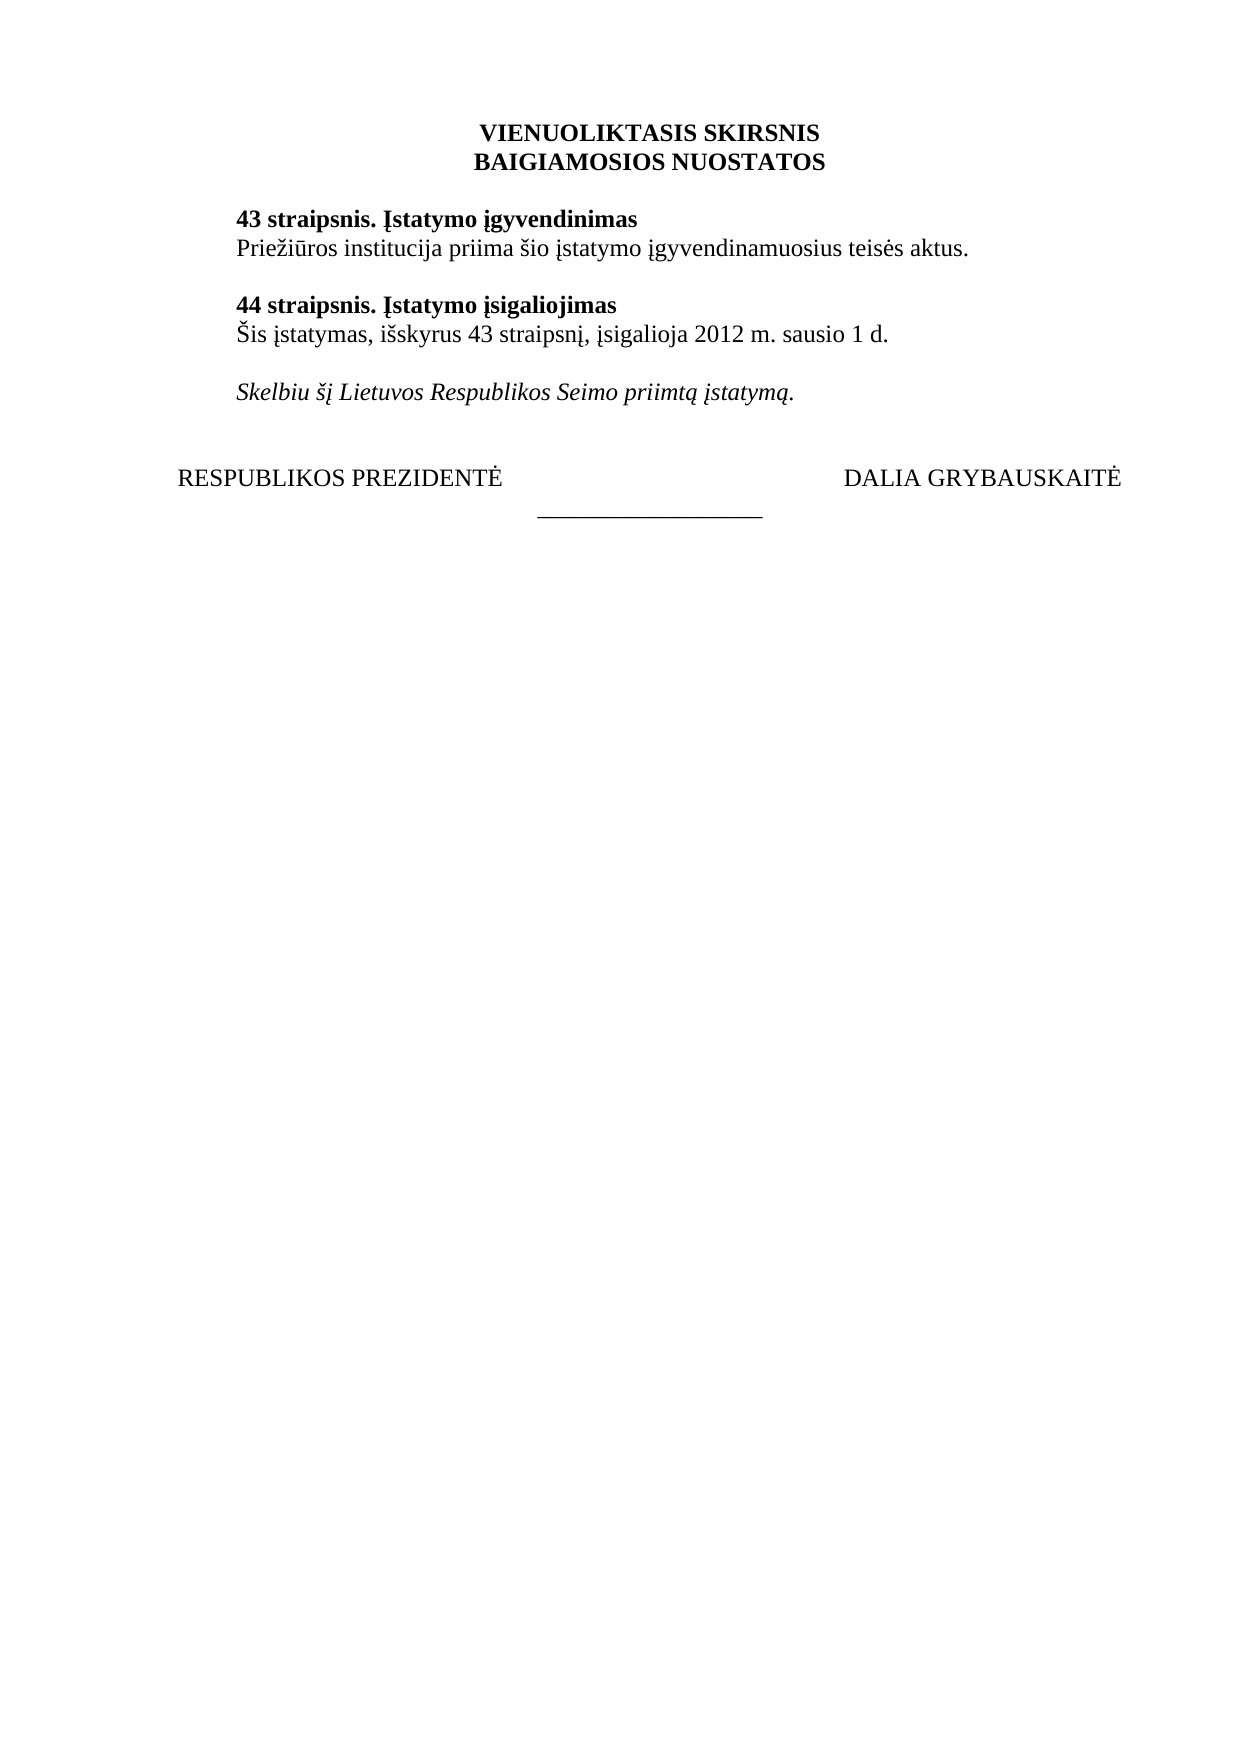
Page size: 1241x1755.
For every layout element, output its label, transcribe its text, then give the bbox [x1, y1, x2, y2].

text 43 straipsnis. Įstatymo įgyvendinimas [236, 204, 1122, 233]
text Priežiūros institucija priima šio įstatymo įgyvendinamuosius teisės aktus. [177, 233, 1122, 262]
text __________________ [177, 492, 1122, 521]
text 44 straipsnis. Įstatymo įsigaliojimas [236, 291, 1122, 319]
text VIENUOLIKTASIS SKIRSNIS [177, 118, 1122, 147]
text Šis įstatymas, išskyrus 43 straipsnį, įsigalioja 2012 m. sausio 1 d. [177, 319, 1122, 348]
text Skelbiu šį Lietuvos Respublikos Seimo priimtą įstatymą. [177, 377, 1122, 406]
text RESPUBLIKOS PREZIDENTĖ DALIA GRYBAUSKAITĖ [177, 463, 1122, 492]
text BAIGIAMOSIOS NUOSTATOS [177, 147, 1122, 176]
